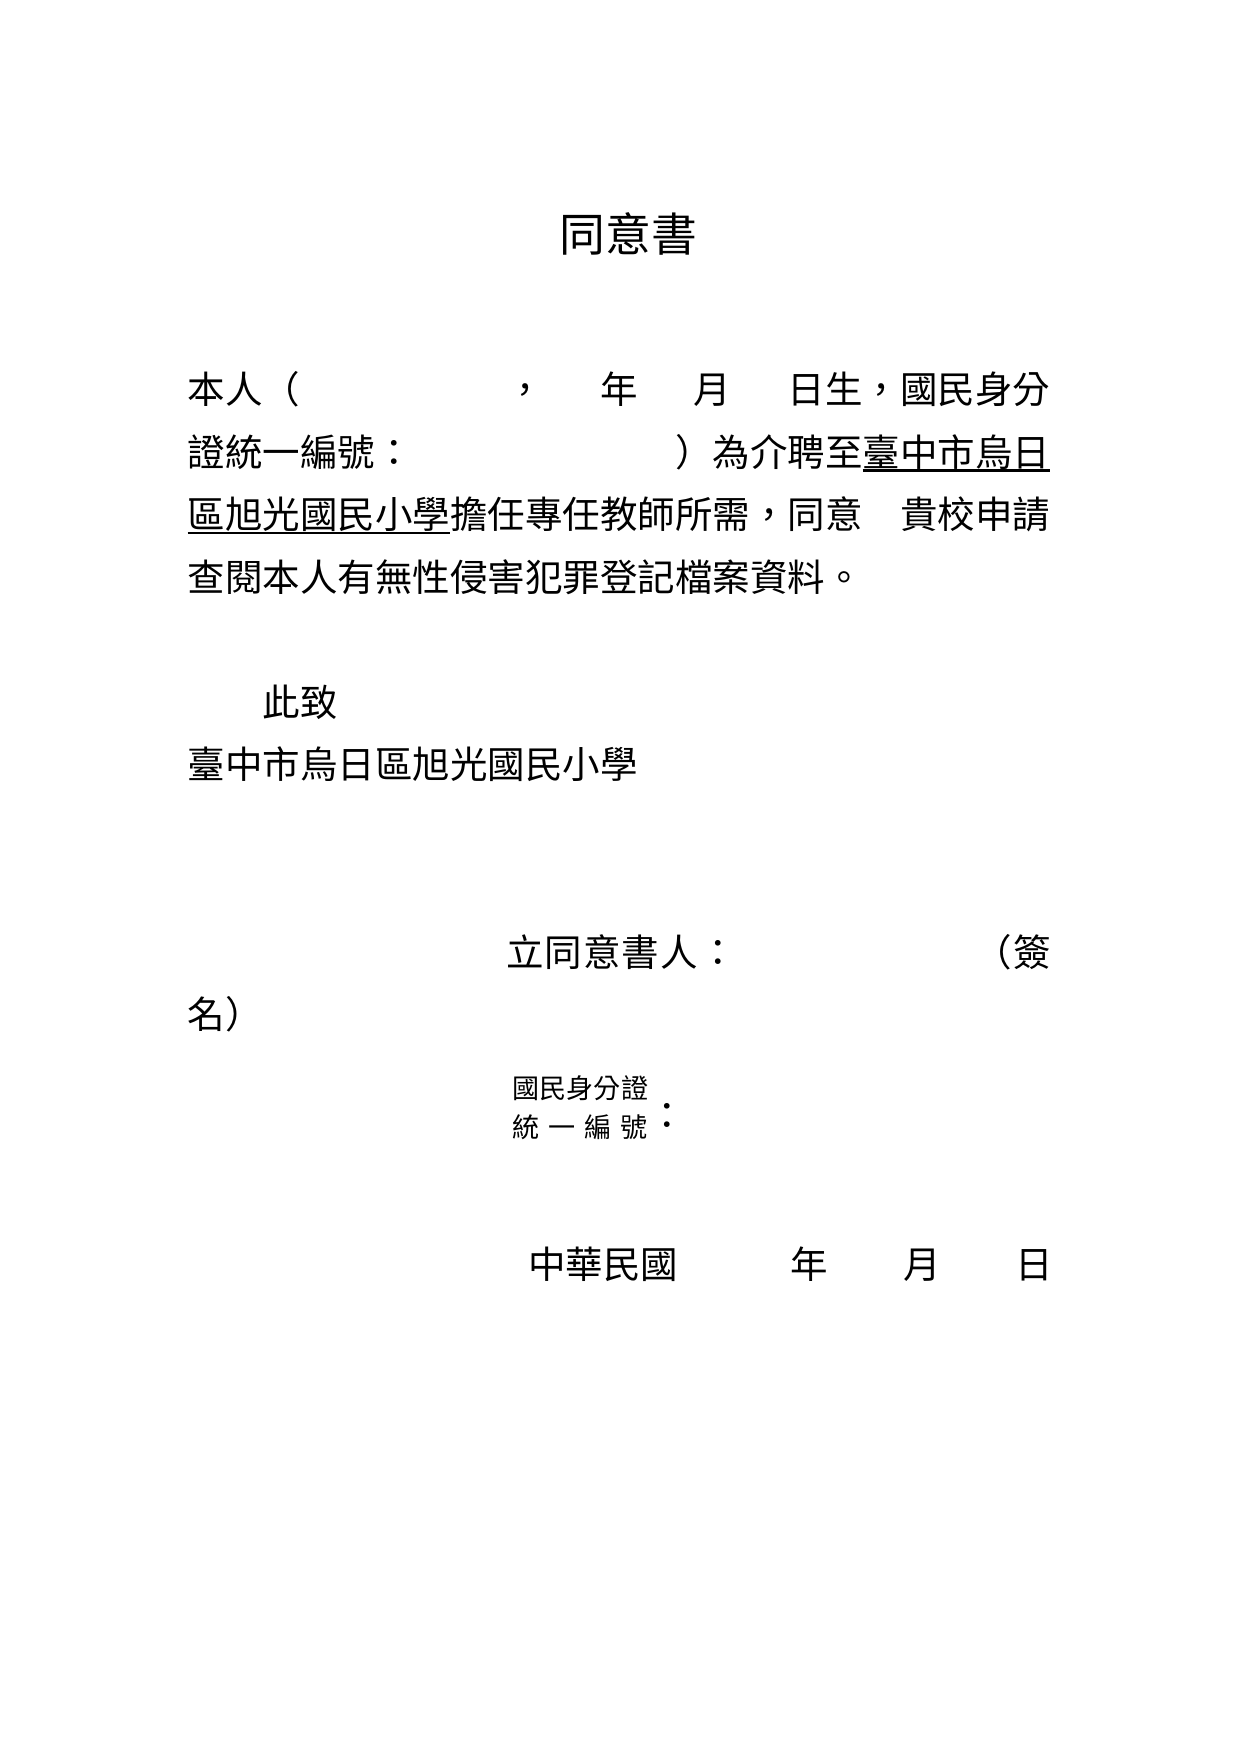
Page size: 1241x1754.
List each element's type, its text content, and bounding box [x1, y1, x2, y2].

text 臺中市烏日區旭光國民小學 [187, 721, 1053, 783]
text 立同意書人： （簽名） [187, 908, 1053, 1033]
text 國民身分證統一編號： [187, 1033, 1053, 1158]
text 中華民國 年 月 日 [187, 1221, 1053, 1283]
text 本人（ ， 年 月 日生，國民身分證統一編號： ）為介聘至臺中市烏日區旭光國民小學擔任專任教師所需，同意 貴校申請查閱本人有無性侵害犯罪登記檔案資料。 [187, 346, 1053, 596]
text 此致 [187, 658, 1053, 721]
text 同意書 [187, 158, 1069, 283]
